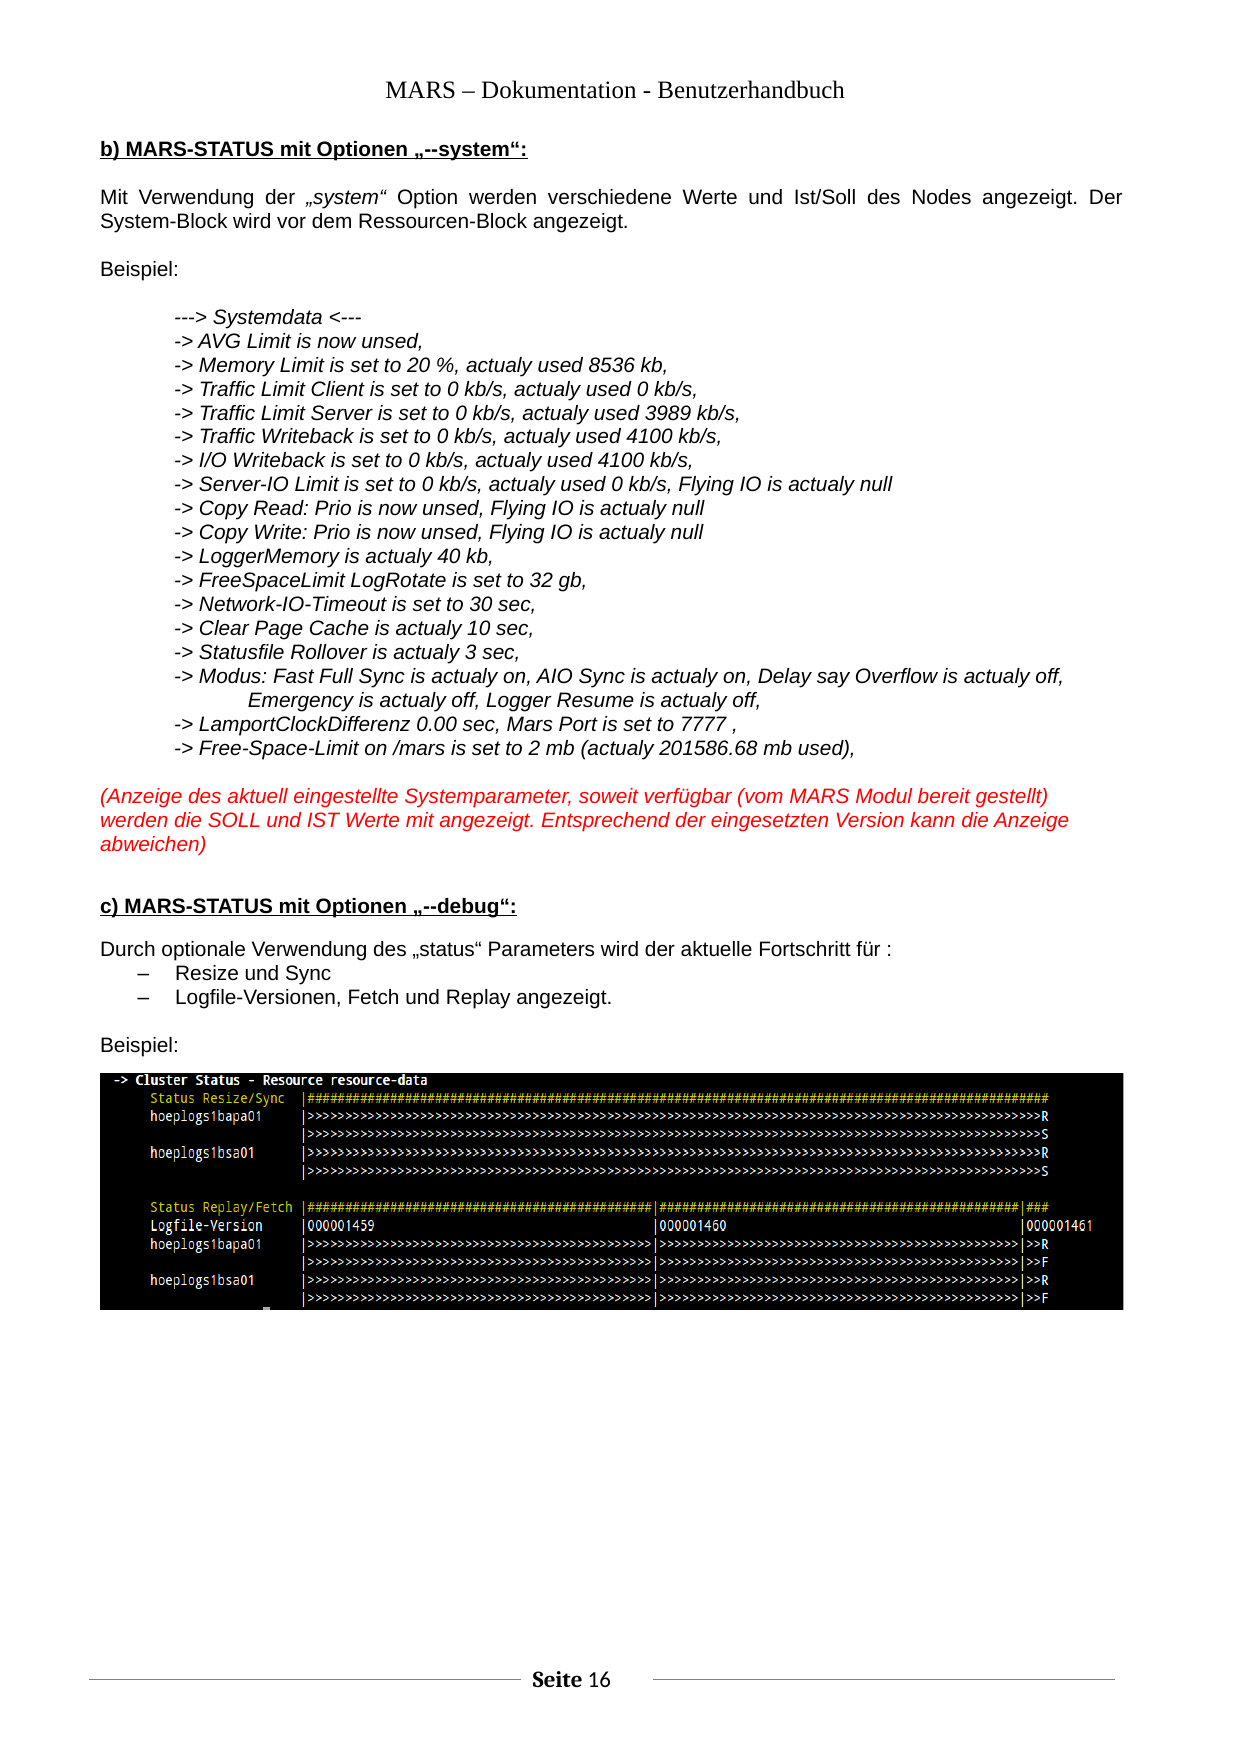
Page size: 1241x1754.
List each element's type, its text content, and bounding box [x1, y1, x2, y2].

text -> Statusfile Rollover is actualy 3 sec, [174, 640, 1123, 664]
picture [100, 1073, 1124, 1310]
text c) MARS-STATUS mit Optionen „--debug“: [100, 894, 1123, 918]
text -> Network-IO-Timeout is set to 30 sec, [174, 592, 1123, 616]
text Durch optionale Verwendung des „status“ Parameters wird der aktuelle Fortschritt für : [100, 937, 1123, 961]
text b) MARS-STATUS mit Optionen „--system“: [100, 137, 1123, 161]
text -> Copy Read: Prio is now unsed, Flying IO is actualy null [174, 496, 1123, 520]
text -> LoggerMemory is actualy 40 kb, [174, 544, 1123, 568]
text -> Traffic Limit Client is set to 0 kb/s, actualy used 0 kb/s, [174, 376, 1123, 400]
text -> Modus: Fast Full Sync is actualy on, AIO Sync is actualy on, Delay say Overflow is actualy off, Emergency is actualy off, Logger Resume is actualy off, [174, 664, 1123, 712]
text Beispiel: [100, 257, 1123, 281]
text -> I/O Writeback is set to 0 kb/s, actualy used 4100 kb/s, [174, 448, 1123, 472]
text -> LamportClockDifferenz 0.00 sec, Mars Port is set to 7777 , [174, 712, 1123, 736]
text -> Free-Space-Limit on /mars is set to 2 mb (actualy 201586.68 mb used), [174, 736, 1123, 760]
text (Anzeige des aktuell eingestellte Systemparameter, soweit verfügbar (vom MARS Modul bereit gestellt) werden die SOLL und IST Werte mit angezeigt. Entsprechend der eingesetzten Version kann die Anzeige abweichen) [100, 784, 1123, 856]
text Beispiel: [100, 1033, 1123, 1057]
text -> Server-IO Limit is set to 0 kb/s, actualy used 0 kb/s, Flying IO is actualy null [174, 472, 1123, 496]
list Resize und Sync [137, 961, 1123, 985]
text -> AVG Limit is now unsed, [174, 328, 1123, 352]
text -> Copy Write: Prio is now unsed, Flying IO is actualy null [174, 520, 1123, 544]
text ---> Systemdata <--- [174, 304, 1123, 328]
text -> Clear Page Cache is actualy 10 sec, [174, 616, 1123, 640]
text -> FreeSpaceLimit LogRotate is set to 32 gb, [174, 568, 1123, 592]
list Logfile-Versionen, Fetch und Replay angezeigt. [137, 985, 1123, 1009]
text -> Traffic Limit Server is set to 0 kb/s, actualy used 3989 kb/s, [174, 400, 1123, 424]
text -> Memory Limit is set to 20 %, actualy used 8536 kb, [174, 352, 1123, 376]
text Mit Verwendung der „system“ Option werden verschiedene Werte und Ist/Soll des Nodes angezeigt. Der System-Block wird vor dem Ressourcen-Block angezeigt. [100, 185, 1123, 233]
text -> Traffic Writeback is set to 0 kb/s, actualy used 4100 kb/s, [174, 424, 1123, 448]
